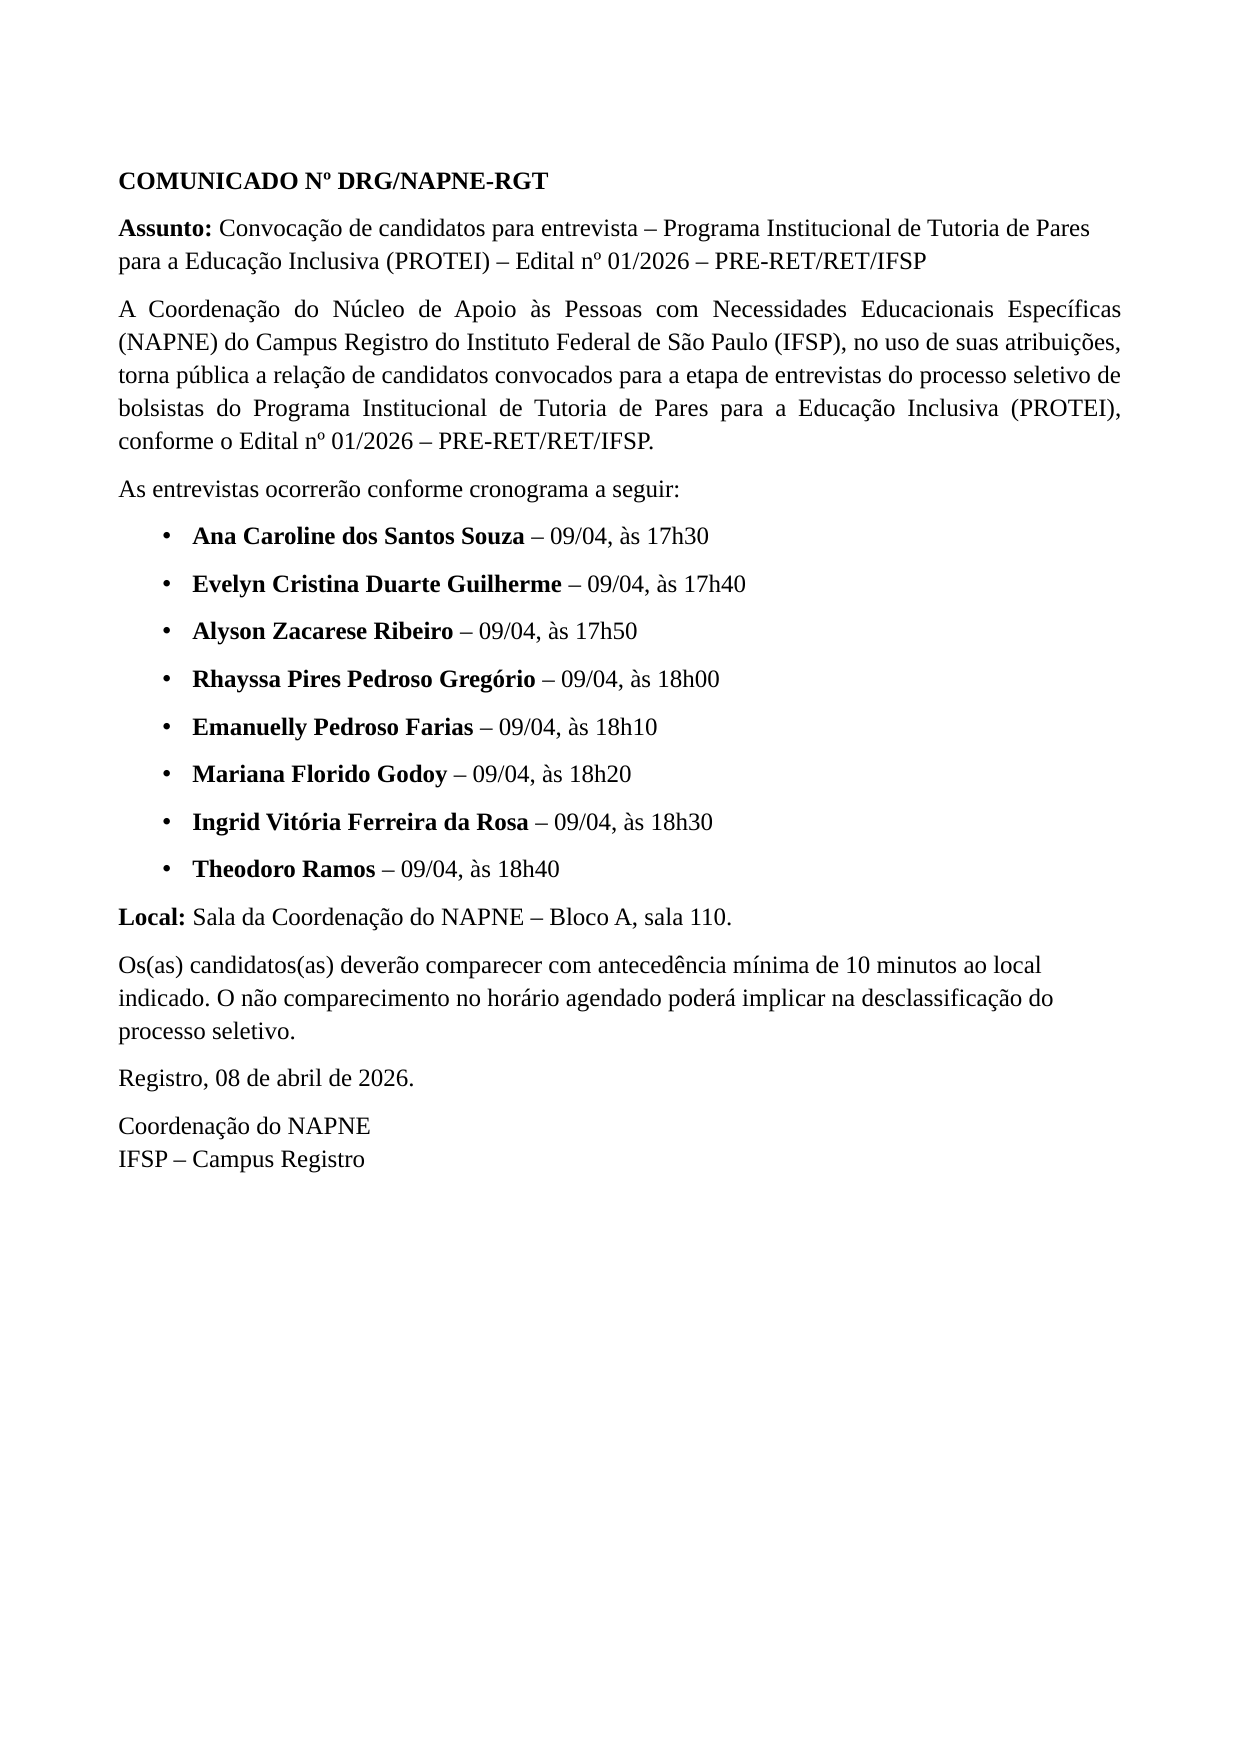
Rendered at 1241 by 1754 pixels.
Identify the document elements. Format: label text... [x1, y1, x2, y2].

list Alyson Zacarese Ribeiro – 09/04, às 17h50 [162, 616, 1122, 645]
text COMUNICADO Nº DRG/NAPNE-RGT [118, 166, 1122, 194]
list Rhayssa Pires Pedroso Gregório – 09/04, às 18h00 [162, 664, 1122, 693]
list Ingrid Vitória Ferreira da Rosa – 09/04, às 18h30 [162, 807, 1122, 836]
text Local: Sala da Coordenação do NAPNE – Bloco A, sala 110. [118, 902, 1122, 931]
text Registro, 08 de abril de 2026. [118, 1063, 1122, 1092]
list Ana Caroline dos Santos Souza – 09/04, às 17h30 [162, 521, 1122, 550]
list Mariana Florido Godoy – 09/04, às 18h20 [162, 759, 1122, 788]
text A Coordenação do Núcleo de Apoio às Pessoas com Necessidades Educacionais Específicas (NAPNE) do Campus Registro do Instituto Federal de São Paulo (IFSP), no uso de suas atribuições, torna pública a relação de candidatos convocados para a etapa de entrevistas do processo seletivo de bolsistas do Programa Institucional de Tutoria de Pares para a Educação Inclusiva (PROTEI), conforme o Edital nº 01/2026 – PRE-RET/RET/IFSP. [118, 294, 1122, 455]
text Os(as) candidatos(as) deverão comparecer com antecedência mínima de 10 minutos ao local indicado. O não comparecimento no horário agendado poderá implicar na desclassificação do processo seletivo. [118, 950, 1122, 1044]
text As entrevistas ocorrerão conforme cronograma a seguir: [118, 474, 1122, 502]
text Assunto: Convocação de candidatos para entrevista – Programa Institucional de Tutoria de Pares para a Educação Inclusiva (PROTEI) – Edital nº 01/2026 – PRE-RET/RET/IFSP [118, 213, 1122, 275]
list Emanuelly Pedroso Farias – 09/04, às 18h10 [162, 712, 1122, 740]
list Evelyn Cristina Duarte Guilherme – 09/04, às 17h40 [162, 569, 1122, 598]
text Coordenação do NAPNE IFSP – Campus Registro [118, 1111, 1122, 1173]
list Theodoro Ramos – 09/04, às 18h40 [162, 854, 1122, 883]
